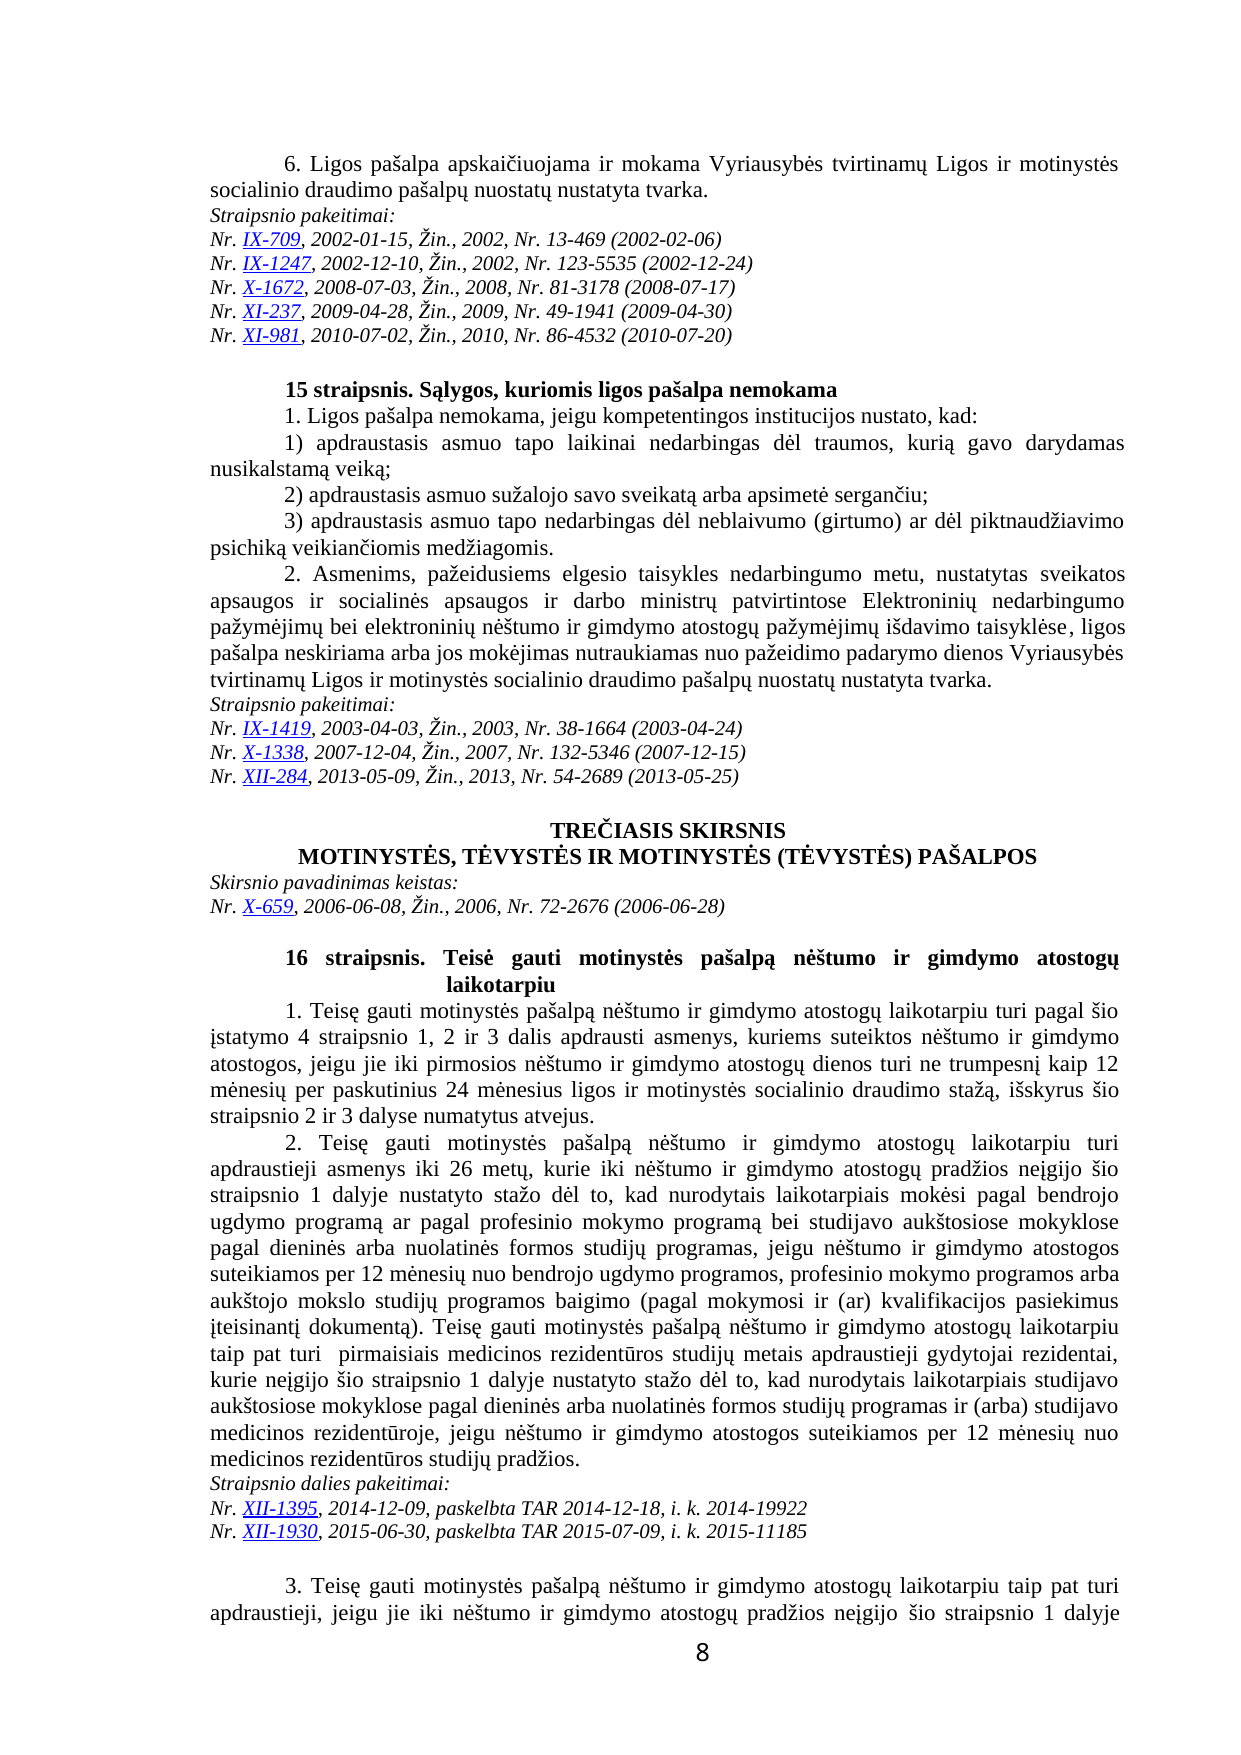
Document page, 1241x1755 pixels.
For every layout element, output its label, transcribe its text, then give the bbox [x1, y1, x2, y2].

text 3) apdraustasis asmuo tapo nedarbingas dėl neblaivumo (girtumo) ar dėl piktnaudžiavimo psichiką veikiančiomis medžiagomis. [210, 508, 1126, 560]
text Nr. XII-284, 2013-05-09, Žin., 2013, Nr. 54-2689 (2013-05-25) [210, 764, 1120, 788]
text Straipsnio pakeitimai: [210, 692, 1126, 716]
text Straipsnio dalies pakeitimai: [210, 1471, 1120, 1495]
text 2) apdraustasis asmuo sužalojo savo sveikatą arba apsimetė sergančiu; [210, 481, 1126, 508]
text 1. Ligos pašalpa nemokama, jeigu kompetentingos institucijos nustato, kad: [210, 402, 1126, 428]
text Nr. XI-237, 2009-04-28, Žin., 2009, Nr. 49-1941 (2009-04-30) [210, 299, 1120, 323]
text 1) apdraustasis asmuo tapo laikinai nedarbingas dėl traumos, kurią gavo darydamas nusikalstamą veiką; [210, 428, 1126, 481]
text Nr. XI-981, 2010-07-02, Žin., 2010, Nr. 86-4532 (2010-07-20) [210, 323, 1120, 347]
text Nr. IX-1419, 2003-04-03, Žin., 2003, Nr. 38-1664 (2003-04-24) [210, 716, 1126, 740]
text Nr. IX-709, 2002-01-15, Žin., 2002, Nr. 13-469 (2002-02-06) [210, 227, 1126, 251]
text MOTINYSTĖS, TĖVYSTĖS IR MOTINYSTĖS (TĖVYSTĖS) PAŠALPOS [210, 843, 1126, 870]
text 16 straipsnis. Teisė gauti motinystės pašalpą nėštumo ir gimdymo atostogų laikotarpiu [285, 944, 1120, 997]
text 2. Asmenims, pažeidusiems elgesio taisykles nedarbingumo metu, nustatytas sveikatos apsaugos ir socialinės apsaugos ir darbo ministrų patvirtintose Elektroninių nedarbingumo pažymėjimų bei elektroninių nėštumo ir gimdymo atostogų pažymėjimų išdavimo taisyklėse, ligos pašalpa neskiriama arba jos mokėjimas nutraukiamas nuo pažeidimo padarymo dienos Vyriausybės tvirtinamų Ligos ir motinystės socialinio draudimo pašalpų nuostatų nustatyta tvarka. [210, 560, 1126, 692]
text Nr. XII-1395, 2014-12-09, paskelbta TAR 2014-12-18, i. k. 2014-19922 [210, 1495, 1120, 1519]
text Nr. IX-1247, 2002-12-10, Žin., 2002, Nr. 123-5535 (2002-12-24) [210, 251, 1126, 275]
text 6. Ligos pašalpa apskaičiuojama ir mokama Vyriausybės tvirtinamų Ligos ir motinystės socialinio draudimo pašalpų nuostatų nustatyta tvarka. [210, 150, 1120, 203]
text Straipsnio pakeitimai: [210, 203, 1126, 227]
text Nr. X-659, 2006-06-08, Žin., 2006, Nr. 72-2676 (2006-06-28) [210, 894, 1126, 918]
text 15 straipsnis. Sąlygos, kuriomis ligos pašalpa nemokama [210, 376, 1126, 402]
text TREČIASIS SKIRSNIS [210, 817, 1126, 843]
text Nr. X-1672, 2008-07-03, Žin., 2008, Nr. 81-3178 (2008-07-17) [210, 275, 1126, 299]
text Skirsnio pavadinimas keistas: [210, 870, 1126, 894]
text 3. Teisę gauti motinystės pašalpą nėštumo ir gimdymo atostogų laikotarpiu taip pat turi apdraustieji, jeigu jie iki nėštumo ir gimdymo atostogų pradžios neįgijo šio straipsnio 1 dalyje [210, 1572, 1120, 1625]
text Nr. XII-1930, 2015-06-30, paskelbta TAR 2015-07-09, i. k. 2015-11185 [210, 1519, 1120, 1543]
text 1. Teisę gauti motinystės pašalpą nėštumo ir gimdymo atostogų laikotarpiu turi pagal šio įstatymo 4 straipsnio 1, 2 ir 3 dalis apdrausti asmenys, kuriems suteiktos nėštumo ir gimdymo atostogos, jeigu jie iki pirmosios nėštumo ir gimdymo atostogų dienos turi ne trumpesnį kaip 12 mėnesių per paskutinius 24 mėnesius ligos ir motinystės socialinio draudimo stažą, išskyrus šio straipsnio 2 ir 3 dalyse numatytus atvejus. [210, 997, 1120, 1129]
text 2. Teisę gauti motinystės pašalpą nėštumo ir gimdymo atostogų laikotarpiu turi apdraustieji asmenys iki 26 metų, kurie iki nėštumo ir gimdymo atostogų pradžios neįgijo šio straipsnio 1 dalyje nustatyto stažo dėl to, kad nurodytais laikotarpiais mokėsi pagal bendrojo ugdymo programą ar pagal profesinio mokymo programą bei studijavo aukštosiose mokyklose pagal dieninės arba nuolatinės formos studijų programas, jeigu nėštumo ir gimdymo atostogos suteikiamos per 12 mėnesių nuo bendrojo ugdymo programos, profesinio mokymo programos arba aukštojo mokslo studijų programos baigimo (pagal mokymosi ir (ar) kvalifikacijos pasiekimus įteisinantį dokumentą). Teisę gauti motinystės pašalpą nėštumo ir gimdymo atostogų laikotarpiu taip pat turi pirmaisiais medicinos rezidentūros studijų metais apdraustieji gydytojai rezidentai, kurie neįgijo šio straipsnio 1 dalyje nustatyto stažo dėl to, kad nurodytais laikotarpiais studijavo aukštosiose mokyklose pagal dieninės arba nuolatinės formos studijų programas ir (arba) studijavo medicinos rezidentūroje, jeigu nėštumo ir gimdymo atostogos suteikiamos per 12 mėnesių nuo medicinos rezidentūros studijų pradžios. [210, 1129, 1120, 1471]
text Nr. X-1338, 2007-12-04, Žin., 2007, Nr. 132-5346 (2007-12-15) [210, 740, 1126, 764]
